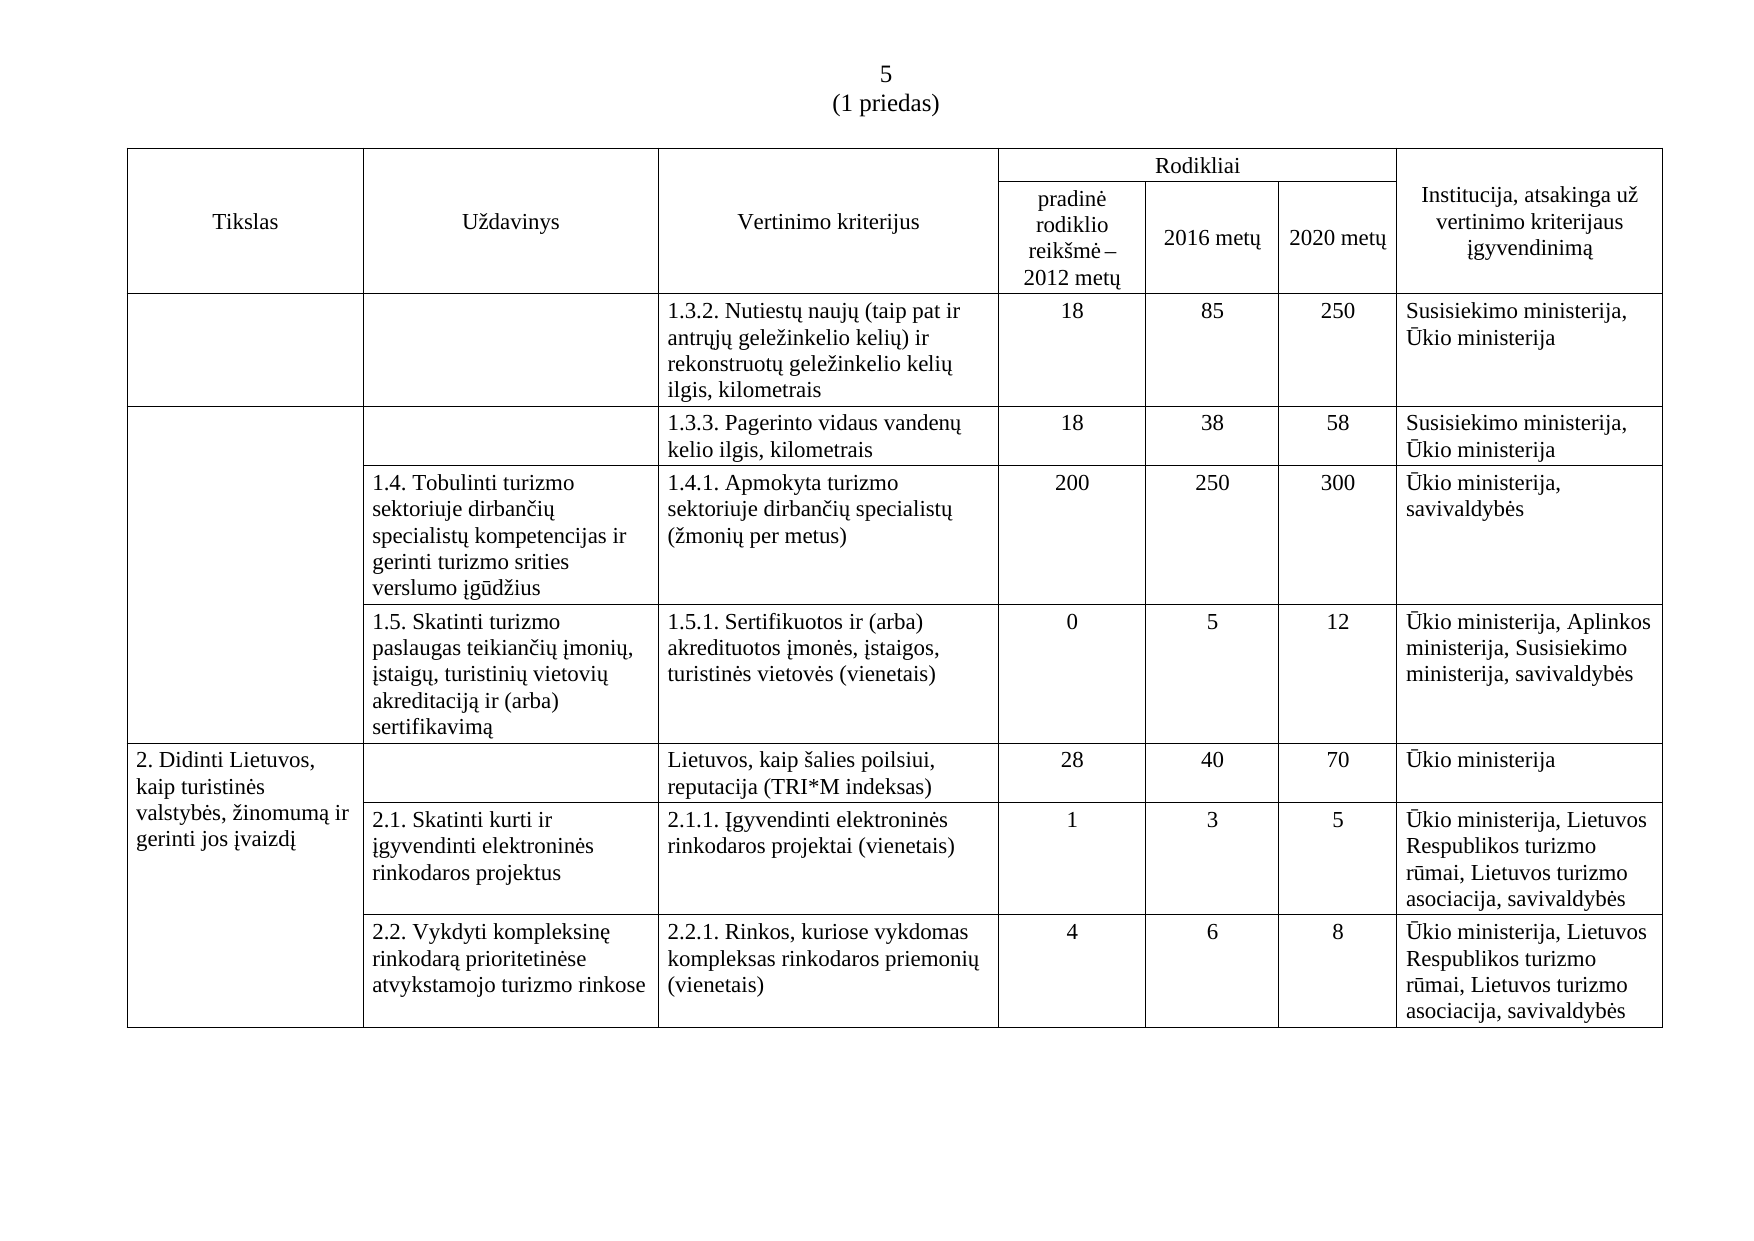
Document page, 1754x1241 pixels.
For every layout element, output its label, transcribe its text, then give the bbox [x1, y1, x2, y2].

table_header Tikslas [128, 149, 363, 293]
table_cell Ūkio ministerija [1397, 744, 1662, 802]
table_header Rodikliai [999, 149, 1396, 181]
table_cell 2016 metų [1146, 182, 1278, 293]
table_header Uždavinys [364, 149, 658, 293]
table_cell 12 [1279, 605, 1396, 742]
table_cell 2. Didinti Lietuvos, kaip turistinės valstybės, žinomumą ir gerinti jos įvaizdį [128, 744, 363, 1027]
table_cell [128, 407, 363, 742]
table_cell 250 [1279, 294, 1396, 406]
table_cell pradinė rodiklio reikšmė – 2012 metų [999, 182, 1145, 293]
table_cell 2.2. Vykdyti kompleksinę rinkodarą prioritetinėse atvykstamojo turizmo rinkose [364, 915, 658, 1027]
table_cell 300 [1279, 466, 1396, 604]
table_cell Ūkio ministerija, savivaldybės [1397, 466, 1662, 604]
table_cell 1.5. Skatinti turizmo paslaugas teikiančių įmonių, įstaigų, turistinių vietovių akreditaciją ir (arba) sertifikavimą [364, 605, 658, 742]
table_cell 2.2.1. Rinkos, kuriose vykdomas kompleksas rinkodaros priemonių (vienetais) [659, 915, 998, 1027]
table_header Institucija, atsakinga už vertinimo kriterijaus įgyvendinimą [1397, 149, 1662, 293]
table_cell 4 [999, 915, 1145, 1027]
table_cell 85 [1146, 294, 1278, 406]
table_cell 250 [1146, 466, 1278, 604]
table_header Vertinimo kriterijus [659, 149, 998, 293]
table_cell Susisiekimo ministerija, Ūkio ministerija [1397, 407, 1662, 465]
table_cell 2.1.1. Įgyvendinti elektroninės rinkodaros projektai (vienetais) [659, 803, 998, 914]
table_cell 8 [1279, 915, 1396, 1027]
table_cell 6 [1146, 915, 1278, 1027]
table_cell 28 [999, 744, 1145, 802]
table_cell [364, 294, 658, 406]
table_cell 1.3.3. Pagerinto vidaus vandenų kelio ilgis, kilometrais [659, 407, 998, 465]
table_cell 3 [1146, 803, 1278, 914]
table_cell [128, 294, 363, 406]
table_cell 1.5.1. Sertifikuotos ir (arba) akredituotos įmonės, įstaigos, turistinės vietovės (vienetais) [659, 605, 998, 742]
table_cell Ūkio ministerija, Lietuvos Respublikos turizmo rūmai, Lietuvos turizmo asociacija, savivaldybės [1397, 803, 1662, 914]
table_cell 58 [1279, 407, 1396, 465]
table_cell 0 [999, 605, 1145, 742]
table_cell 18 [999, 407, 1145, 465]
table_cell 38 [1146, 407, 1278, 465]
table_cell 1.4. Tobulinti turizmo sektoriuje dirbančių specialistų kompetencijas ir gerinti turizmo srities verslumo įgūdžius [364, 466, 658, 604]
table_cell 1.3.2. Nutiestų naujų (taip pat ir antrųjų geležinkelio kelių) ir rekonstruotų geležinkelio kelių ilgis, kilometrais [659, 294, 998, 406]
table_cell 5 [1279, 803, 1396, 914]
table_cell [364, 744, 658, 802]
table_cell Ūkio ministerija, Lietuvos Respublikos turizmo rūmai, Lietuvos turizmo asociacija, savivaldybės [1397, 915, 1662, 1027]
table_cell Lietuvos, kaip šalies poilsiui, reputacija (TRI*M indeksas) [659, 744, 998, 802]
table_cell 200 [999, 466, 1145, 604]
table_cell 2020 metų [1279, 182, 1396, 293]
table_cell Susisiekimo ministerija, Ūkio ministerija [1397, 294, 1662, 406]
table_cell 1.4.1. Apmokyta turizmo sektoriuje dirbančių specialistų (žmonių per metus) [659, 466, 998, 604]
table_cell 70 [1279, 744, 1396, 802]
table_cell 18 [999, 294, 1145, 406]
table_cell 1 [999, 803, 1145, 914]
table_cell 40 [1146, 744, 1278, 802]
table_cell 2.1. Skatinti kurti ir įgyvendinti elektroninės rinkodaros projektus [364, 803, 658, 914]
table_cell [364, 407, 658, 465]
table_cell Ūkio ministerija, Aplinkos ministerija, Susisiekimo ministerija, savivaldybės [1397, 605, 1662, 742]
table_cell 5 [1146, 605, 1278, 742]
